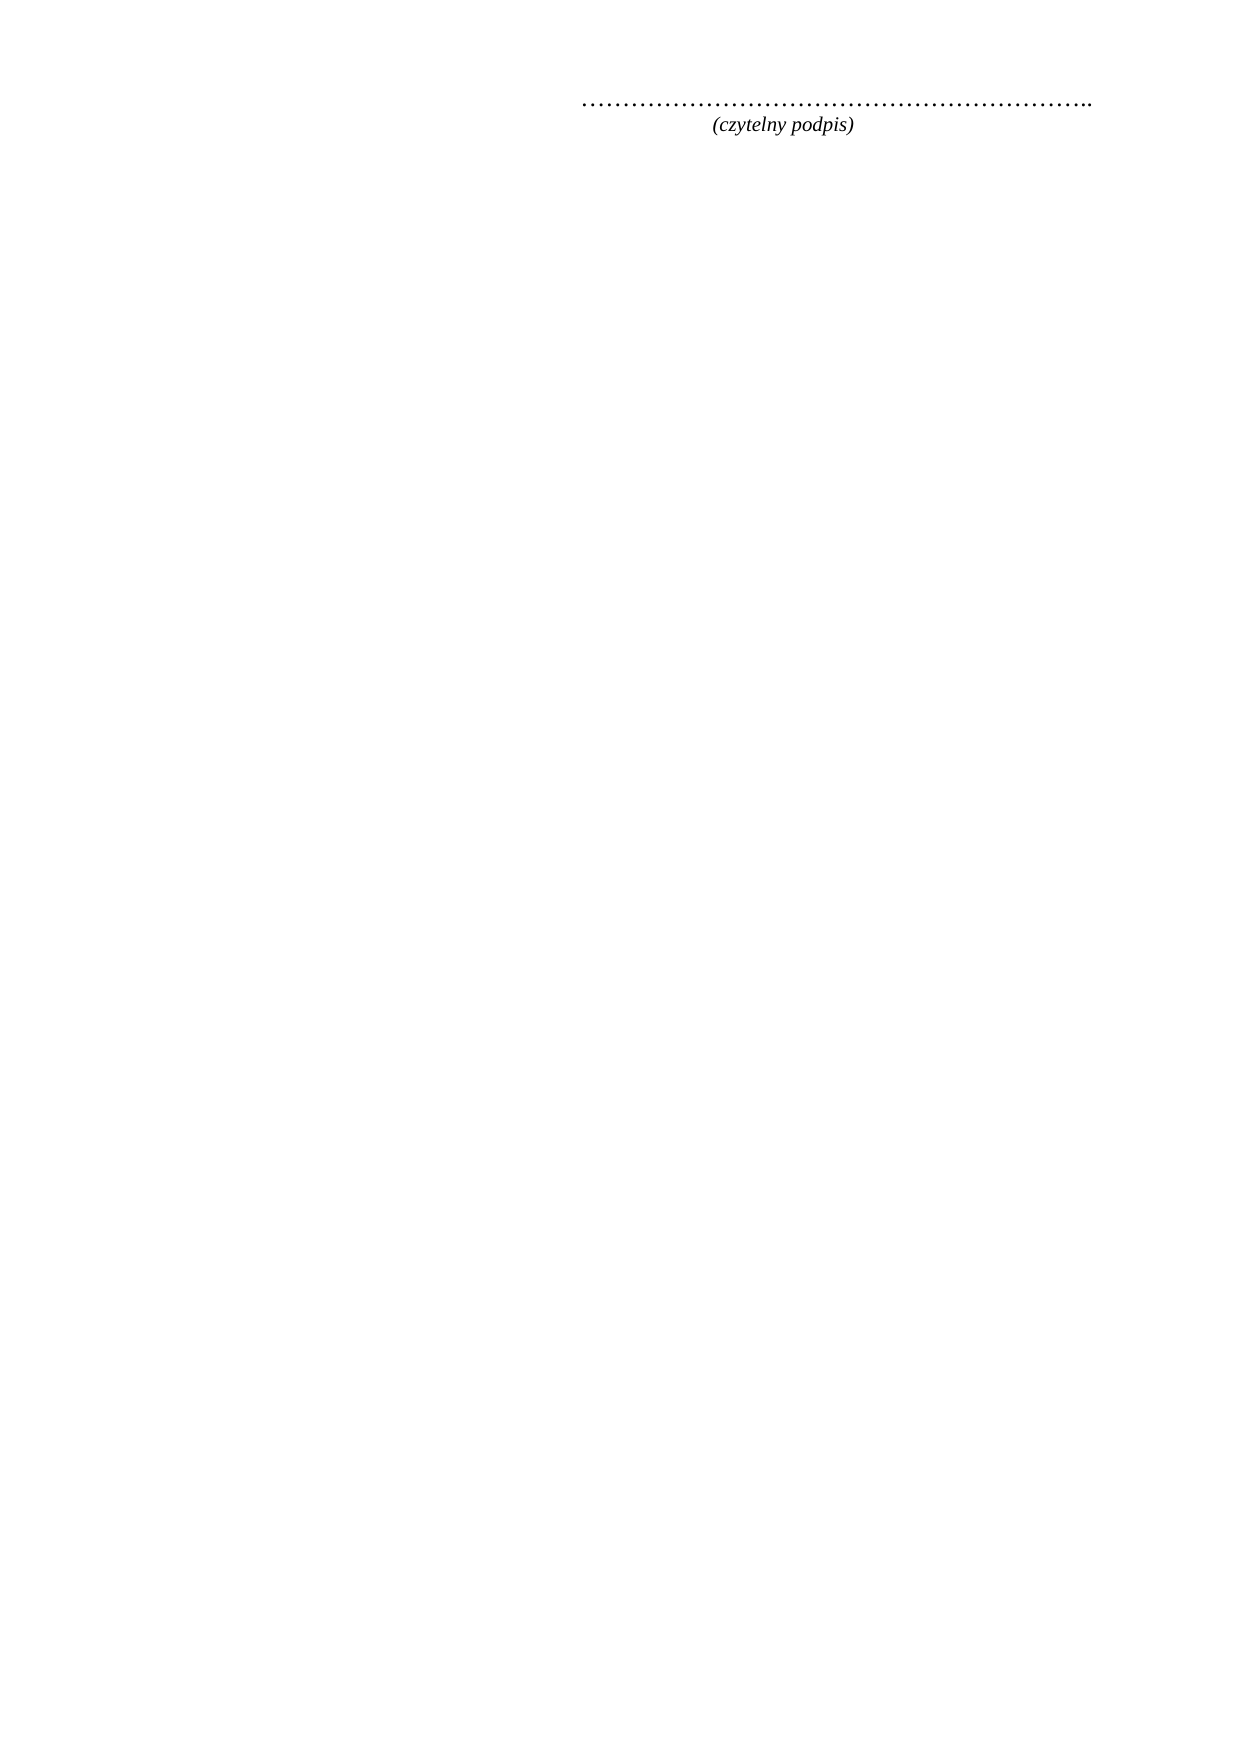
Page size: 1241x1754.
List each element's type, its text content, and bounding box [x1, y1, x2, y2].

text (czytelny podpis) [148, 112, 1092, 136]
text …………………………………………………….. [148, 83, 1092, 112]
